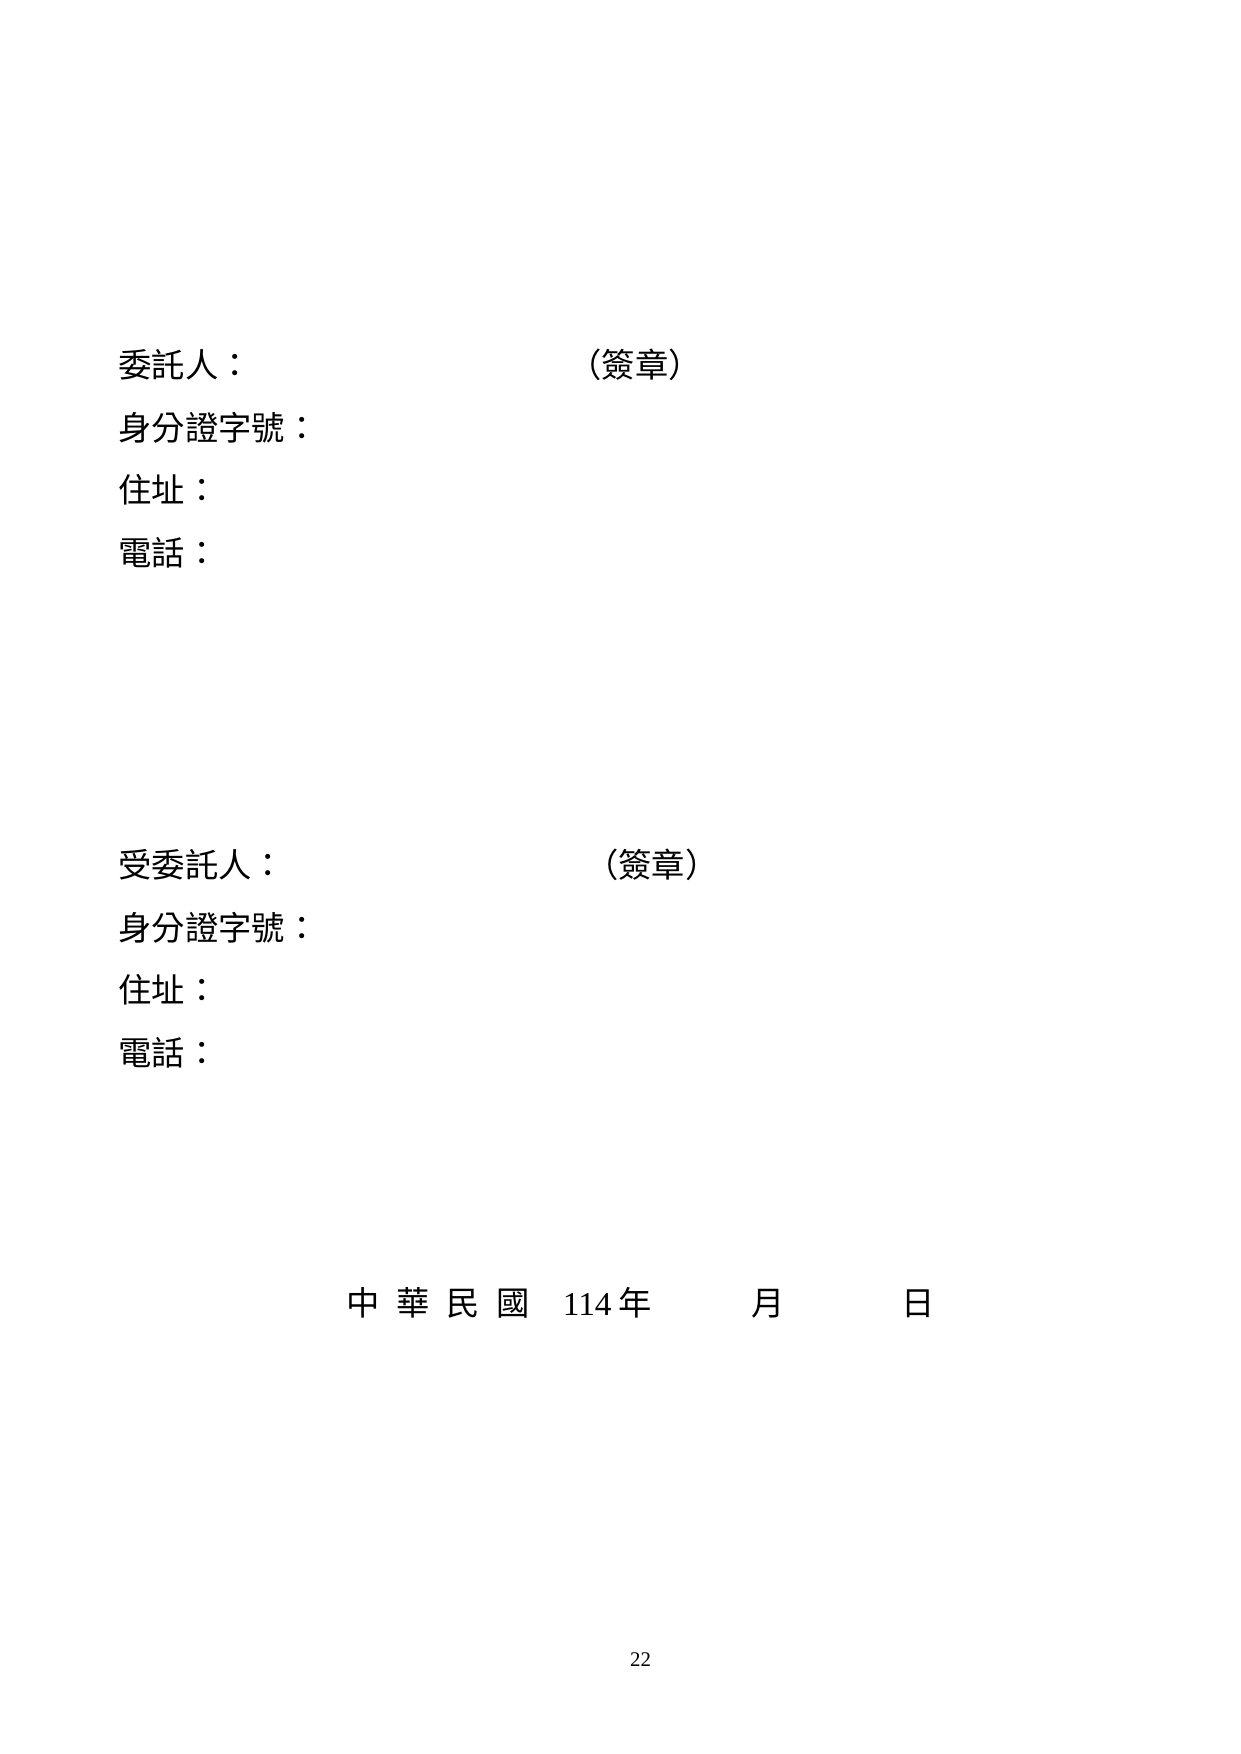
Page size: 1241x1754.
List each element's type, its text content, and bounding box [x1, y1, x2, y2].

text 受委託人： （簽章） [118, 822, 1162, 884]
text 中 華 民 國 114年 月 日 [118, 1259, 1162, 1322]
text 委託人： （簽章） [118, 322, 1162, 384]
text 電話： [118, 509, 1162, 572]
text 住址： [118, 947, 1162, 1009]
text 身分證字號： [118, 384, 1162, 447]
text 身分證字號： [118, 884, 1162, 947]
text 住址： [118, 447, 1162, 509]
text 電話： [118, 1009, 1162, 1072]
